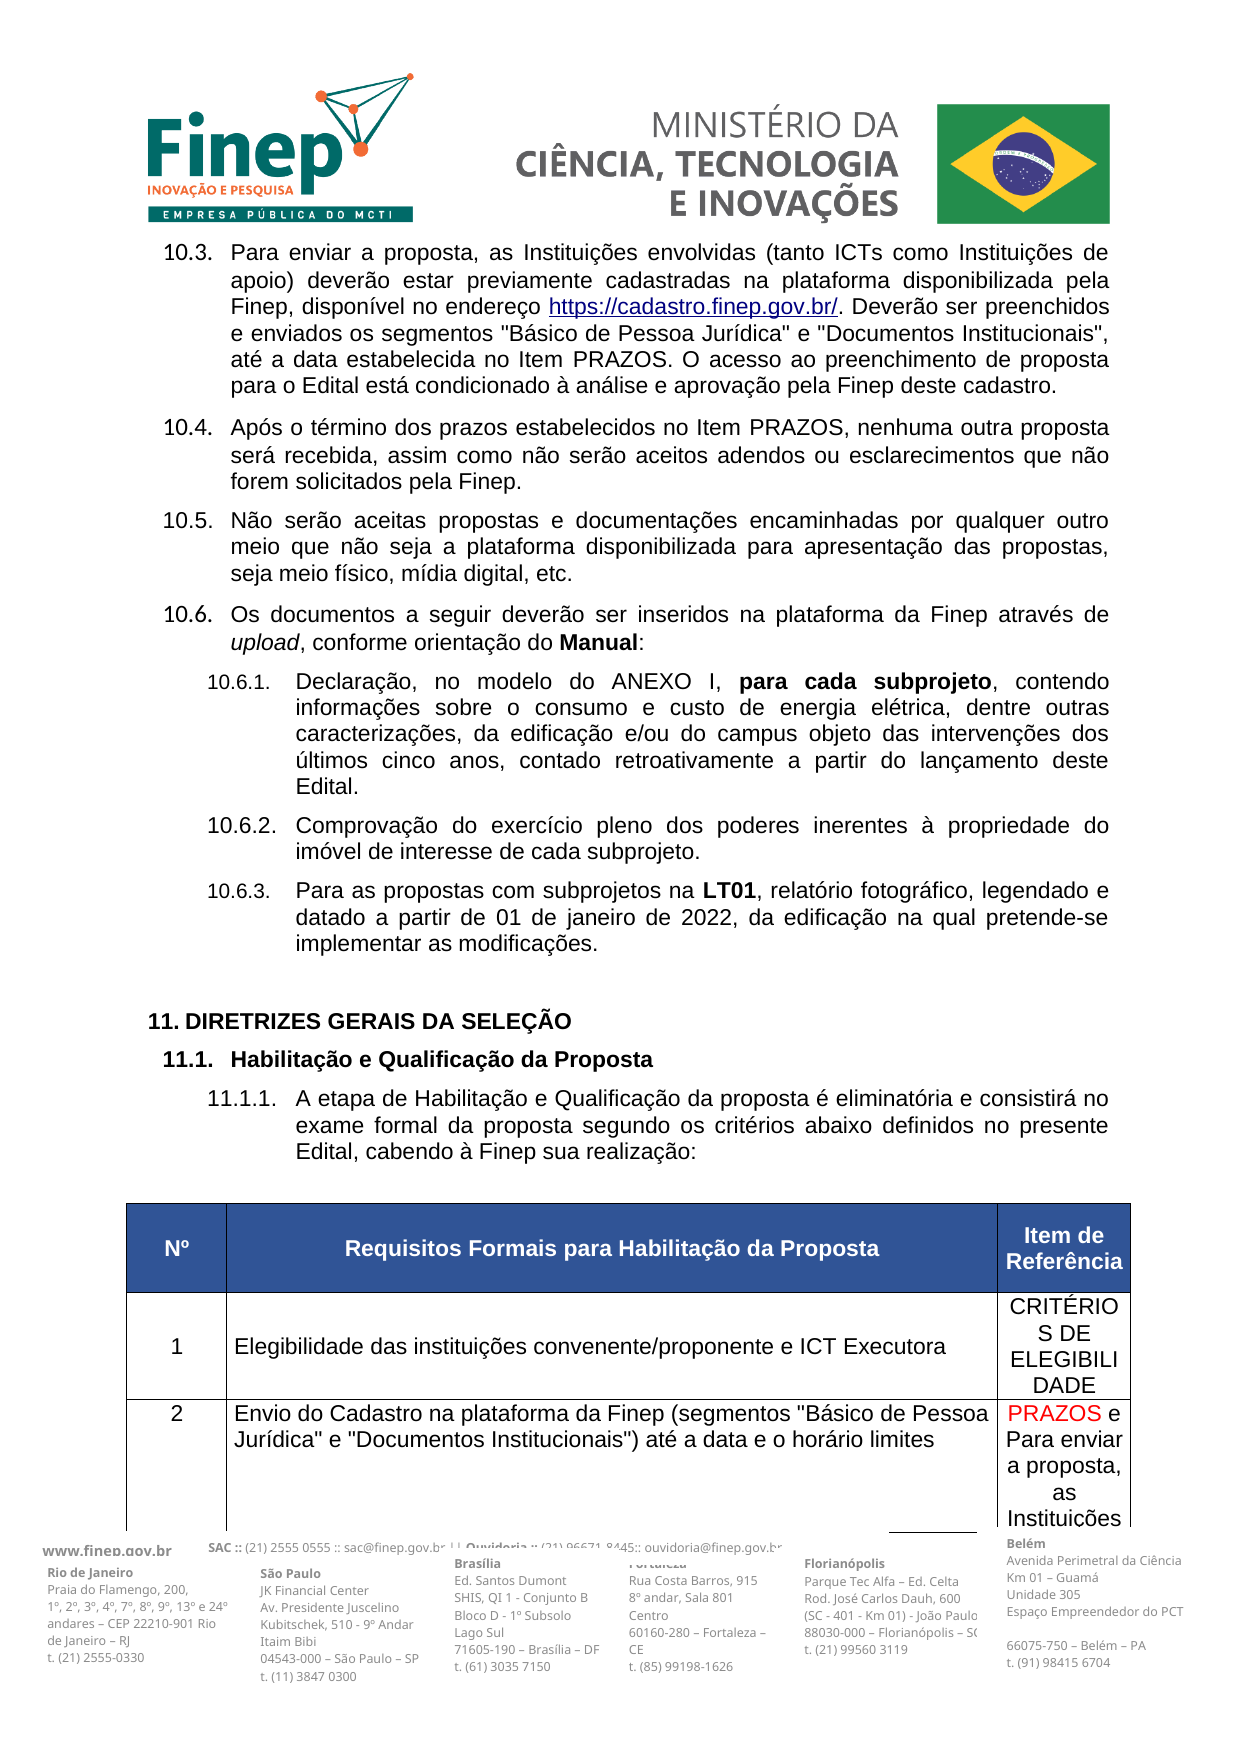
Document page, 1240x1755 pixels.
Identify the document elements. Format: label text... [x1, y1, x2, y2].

table_cell 4 [998, 1293, 1130, 1399]
list Não serão aceitas propostas e documentações encaminhadas por qualquer outro meio que não seja a plataforma disponibilizada para apresentação das propostas, seja meio físico, mídia digital, etc. [162, 507, 1110, 586]
list Para as propostas com subprojetos na LT01, relatório fotográfico, legendado e datado a partir de 01 de janeiro de 2022, da edificação na qual pretende-se implementar as modificações. [207, 877, 1110, 956]
list Para enviar a proposta, as Instituições envolvidas (tanto ICTs como Instituições de apoio) deverão estar previamente cadastradas na plataforma disponibilizada pela Finep, disponível no endereço https://cadastro.finep.gov.br/. Deverão ser preenchidos e enviados os segmentos "Básico de Pessoa Jurídica" e "Documentos Institucionais", até a data estabelecida no Item 9. O acesso ao preenchimento de proposta para o Edital está condicionado à análise e aprovação pela Finep deste cadastro. [162, 236, 1110, 398]
table_cell 1 [127, 1293, 226, 1399]
list Comprovação do exercício pleno dos poderes inerentes à propriedade do imóvel de interesse de cada subprojeto. [207, 812, 1110, 865]
table_cell 2 [127, 1400, 226, 1531]
list DIRETRIZES GERAIS DA SELEÇÃO [148, 1008, 1110, 1034]
list Os documentos a seguir deverão ser inseridos na plataforma da Finep através de upload, conforme orientação do Manual: [162, 598, 1110, 655]
list Após o término dos prazos estabelecidos no Item 9, nenhuma outra proposta será recebida, assim como não serão aceitos adendos ou esclarecimentos que não forem solicitados pela Finep. [162, 411, 1110, 494]
table_header Requisitos Formais para Habilitação da Proposta [227, 1204, 997, 1292]
table_header Item de Referência [998, 1204, 1130, 1292]
table_header Nº [127, 1204, 226, 1292]
list Habilitação e Qualificação da Proposta [162, 1046, 1110, 1073]
table_cell 9 e 10.3 [998, 1400, 1130, 1527]
list Declaração, no modelo do ANEXO I, para cada subprojeto, contendo informações sobre o consumo e custo de energia elétrica, dentre outras caracterizações, da edificação e/ou do campus objeto das intervenções dos últimos cinco anos, contado retroativamente a partir do lançamento deste Edital. [207, 668, 1110, 799]
table_cell Elegibilidade das instituições convenente/proponente e ICT Executora [227, 1293, 997, 1399]
table_cell Envio do Cadastro na plataforma da Finep (segmentos "Básico de Pessoa Jurídica" e "Documentos Institucionais") até a data e o horário limites [227, 1400, 997, 1532]
list A etapa de Habilitação e Qualificação da proposta é eliminatória e consistirá no exame formal da proposta segundo os critérios abaixo definidos no presente Edital, cabendo à Finep sua realização: [207, 1085, 1110, 1164]
